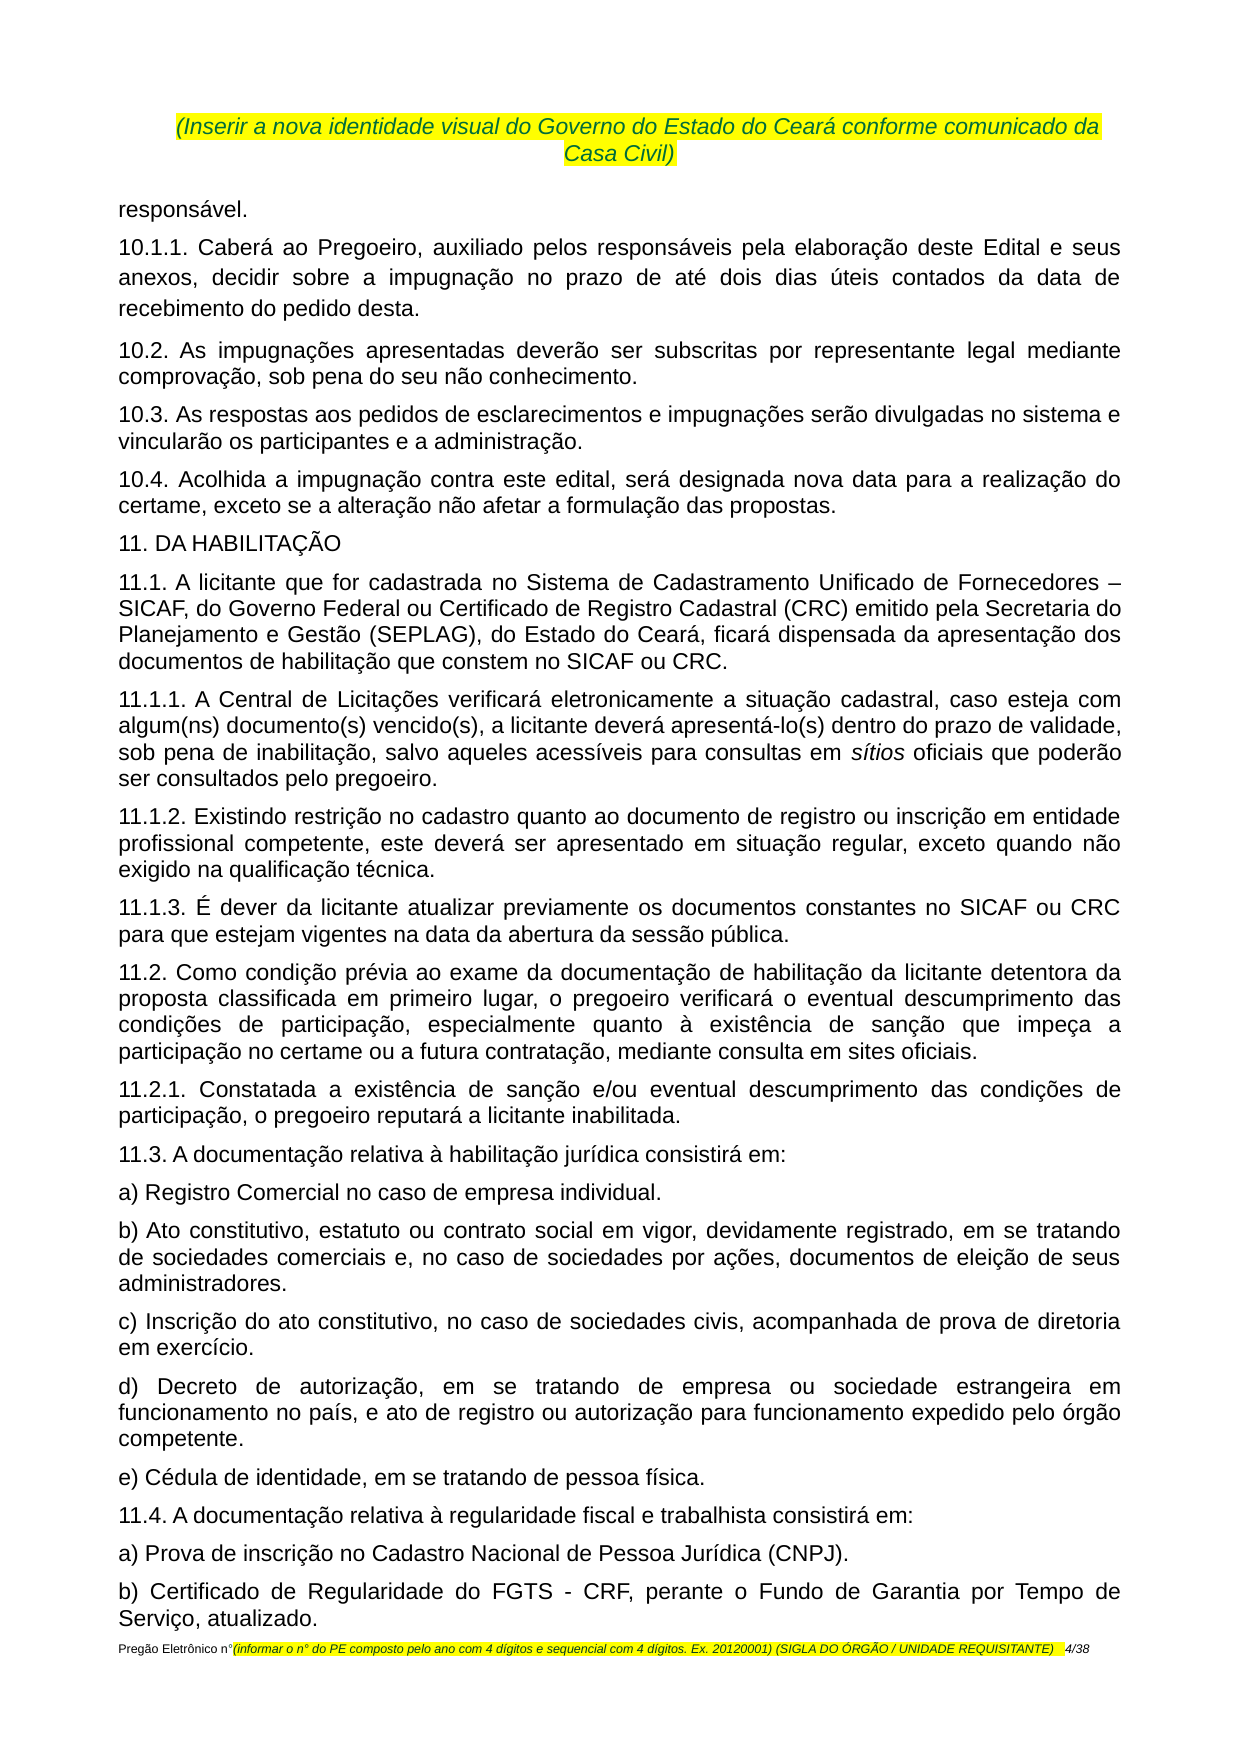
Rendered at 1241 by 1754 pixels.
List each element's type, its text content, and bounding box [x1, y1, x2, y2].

text c) Inscrição do ato constitutivo, no caso de sociedades civis, acompanhada de prova de diretoria em exercício. [118, 1308, 1122, 1361]
text 11. DA HABILITAÇÃO [118, 530, 1122, 557]
text responsável. [118, 196, 1122, 222]
text d) Decreto de autorização, em se tratando de empresa ou sociedade estrangeira em funcionamento no país, e ato de registro ou autorização para funcionamento expedido pelo órgão competente. [118, 1373, 1122, 1452]
text a) Prova de inscrição no Cadastro Nacional de Pessoa Jurídica (CNPJ). [118, 1540, 1122, 1566]
text a) Registro Comercial no caso de empresa individual. [118, 1179, 1122, 1205]
text 10.4. Acolhida a impugnação contra este edital, será designada nova data para a realização do certame, exceto se a alteração não afetar a formulação das propostas. [118, 466, 1122, 518]
list 10.1.1. Caberá ao Pregoeiro, auxiliado pelos responsáveis pela elaboração deste Edital e seus anexos, decidir sobre a impugnação no prazo de até dois dias úteis contados da data de recebimento do pedido desta. [118, 234, 1122, 321]
text 11.2.1. Constatada a existência de sanção e/ou eventual descumprimento das condições de participação, o pregoeiro reputará a licitante inabilitada. [118, 1076, 1122, 1129]
text e) Cédula de identidade, em se tratando de pessoa física. [118, 1463, 1122, 1490]
text 11.3. A documentação relativa à habilitação jurídica consistirá em: [118, 1141, 1122, 1167]
text b) Certificado de Regularidade do FGTS - CRF, perante o Fundo de Garantia por Tempo de Serviço, atualizado. [118, 1578, 1122, 1631]
text 11.1. A licitante que for cadastrada no Sistema de Cadastramento Unificado de Fornecedores – SICAF, do Governo Federal ou Certificado de Registro Cadastral (CRC) emitido pela Secretaria do Planejamento e Gestão (SEPLAG), do Estado do Ceará, ficará dispensada da apresentação dos documentos de habilitação que constem no SICAF ou CRC. [118, 569, 1122, 674]
text 11.1.1. A Central de Licitações verificará eletronicamente a situação cadastral, caso esteja com algum(ns) documento(s) vencido(s), a licitante deverá apresentá-lo(s) dentro do prazo de validade, sob pena de inabilitação, salvo aqueles acessíveis para consultas em sítios oficiais que poderão ser consultados pelo pregoeiro. [118, 686, 1122, 791]
text b) Ato constitutivo, estatuto ou contrato social em vigor, devidamente registrado, em se tratando de sociedades comerciais e, no caso de sociedades por ações, documentos de eleição de seus administradores. [118, 1217, 1122, 1296]
text 10.2. As impugnações apresentadas deverão ser subscritas por representante legal mediante comprovação, sob pena do seu não conhecimento. [118, 337, 1122, 389]
text 11.2. Como condição prévia ao exame da documentação de habilitação da licitante detentora da proposta classificada em primeiro lugar, o pregoeiro verificará o eventual descumprimento das condições de participação, especialmente quanto à existência de sanção que impeça a participação no certame ou a futura contratação, mediante consulta em sites oficiais. [118, 959, 1122, 1064]
text 11.4. A documentação relativa à regularidade fiscal e trabalhista consistirá em: [118, 1502, 1122, 1528]
text 10.3. As respostas aos pedidos de esclarecimentos e impugnações serão divulgadas no sistema e vincularão os participantes e a administração. [118, 401, 1122, 454]
text 11.1.2. Existindo restrição no cadastro quanto ao documento de registro ou inscrição em entidade profissional competente, este deverá ser apresentado em situação regular, exceto quando não exigido na qualificação técnica. [118, 803, 1122, 882]
text 11.1.3. É dever da licitante atualizar previamente os documentos constantes no SICAF ou CRC para que estejam vigentes na data da abertura da sessão pública. [118, 894, 1122, 947]
